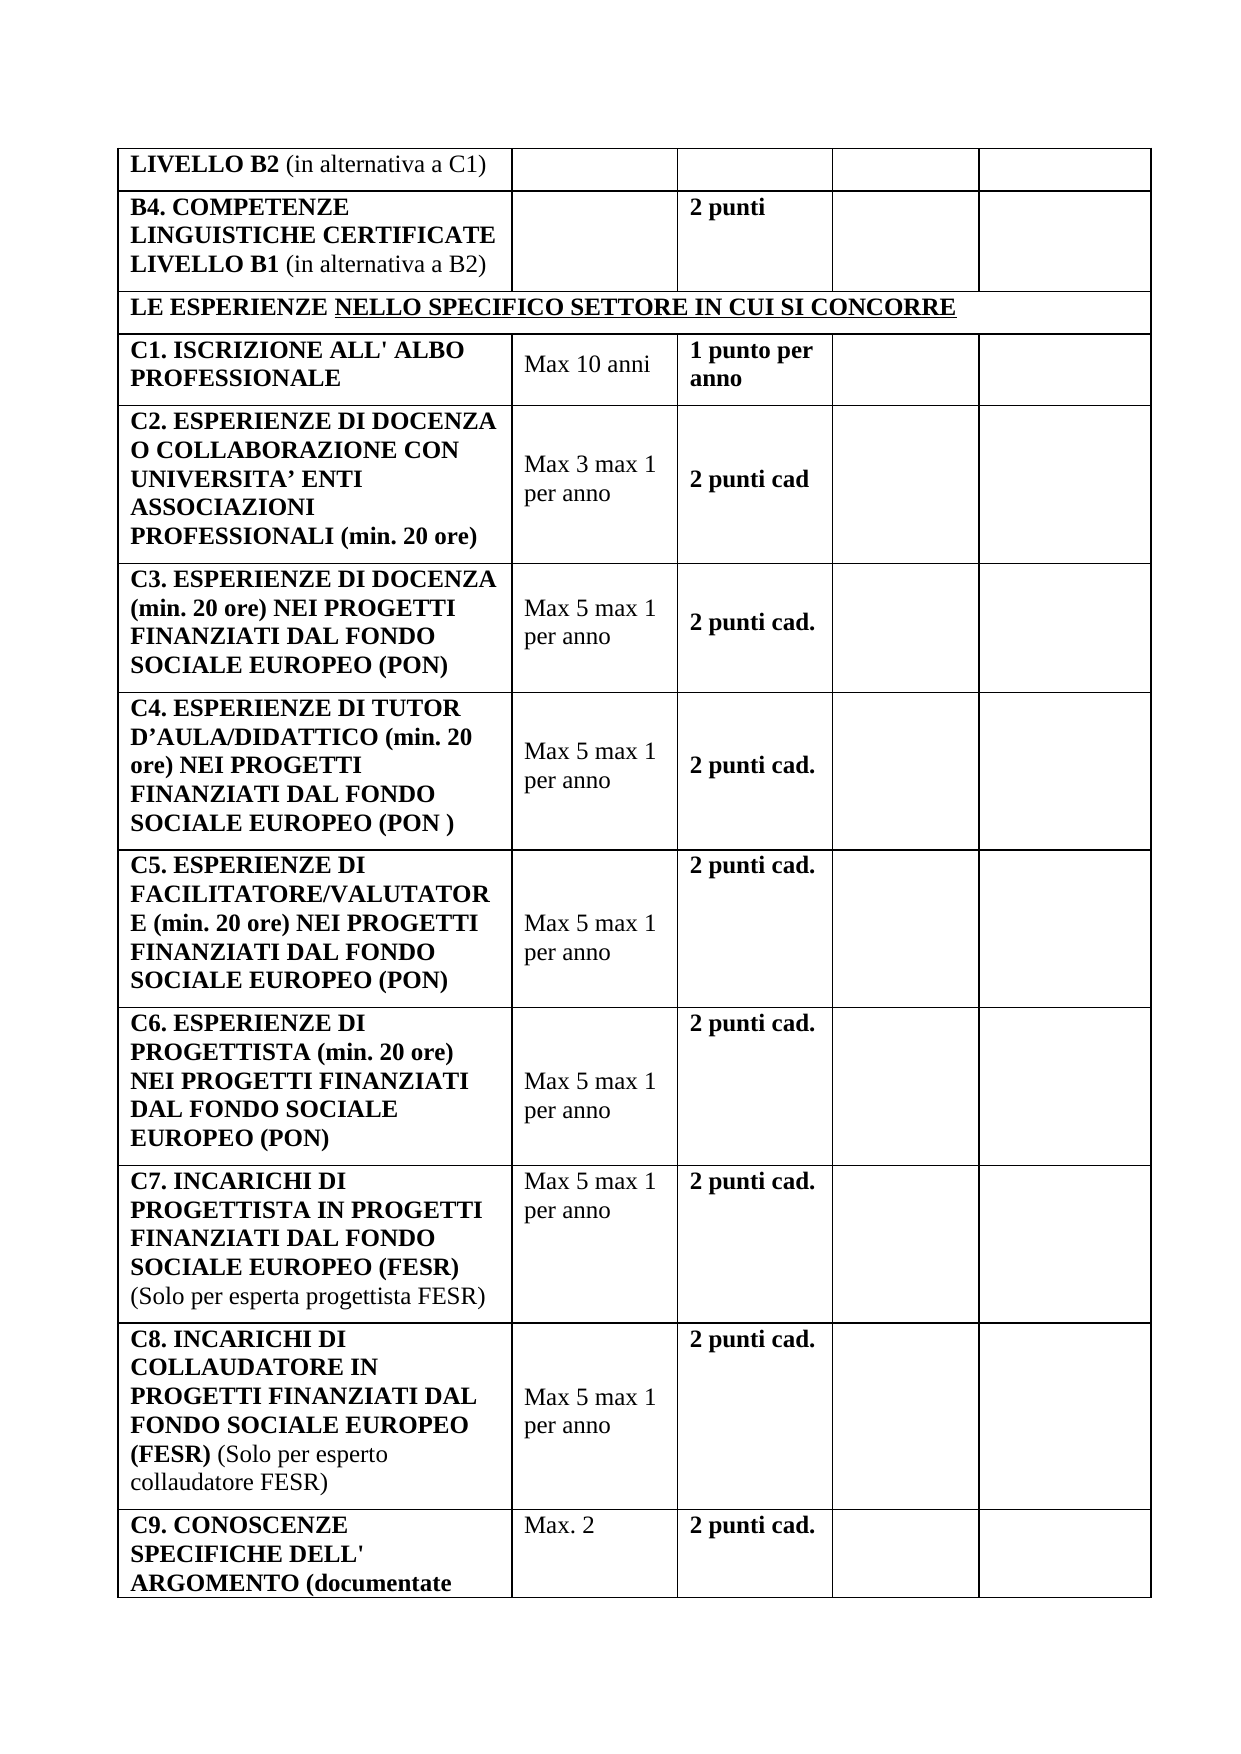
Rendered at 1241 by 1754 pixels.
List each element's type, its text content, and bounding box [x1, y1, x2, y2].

table_cell [833, 192, 978, 291]
table_cell 2 punti cad. [678, 851, 832, 1007]
table_cell Max 3 max 1 per anno [513, 406, 677, 562]
table_cell [980, 1324, 1150, 1509]
table_cell 1 punto per anno [678, 335, 832, 405]
table_cell [980, 1008, 1150, 1164]
table_cell Max 10 anni [513, 335, 677, 405]
table_cell C2. ESPERIENZE DI DOCENZA O COLLABORAZIONE CON UNIVERSITA’ ENTI ASSOCIAZIONI PROFESSIONALI (min. 20 ore) [119, 406, 511, 562]
table_cell C6. ESPERIENZE DI PROGETTISTA (min. 20 ore) NEI PROGETTI FINANZIATI DAL FONDO SOCIALE EUROPEO (PON) [119, 1008, 511, 1164]
table_cell C3. ESPERIENZE DI DOCENZA (min. 20 ore) NEI PROGETTI FINANZIATI DAL FONDO SOCIALE EUROPEO (PON) [119, 564, 511, 691]
table_cell 2 punti cad [678, 406, 832, 562]
table_cell [833, 1324, 978, 1509]
table_cell [513, 149, 677, 190]
table_cell [833, 406, 978, 562]
table_cell 2 punti cad. [678, 1008, 832, 1164]
table_cell [980, 1510, 1150, 1596]
table_cell [980, 693, 1150, 849]
table_cell [833, 851, 978, 1007]
table_cell [980, 192, 1150, 291]
table_cell Max 5 max 1 per anno [513, 693, 677, 849]
table_cell B4. COMPETENZE LINGUISTICHE CERTIFICATE LIVELLO B1 (in alternativa a B2) [119, 192, 511, 291]
table_cell 2 punti cad. [678, 693, 832, 849]
table_cell C4. ESPERIENZE DI TUTOR D’AULA/DIDATTICO (min. 20 ore) NEI PROGETTI FINANZIATI DAL FONDO SOCIALE EUROPEO (PON ) [119, 693, 511, 849]
table_cell Max. 2 [513, 1510, 677, 1596]
table_cell 2 punti cad. [678, 564, 832, 691]
table_cell [833, 1510, 978, 1596]
table_cell [833, 693, 978, 849]
table_cell [833, 149, 978, 190]
table_cell [980, 149, 1150, 190]
table_cell 2 punti cad. [678, 1324, 832, 1509]
table_cell LE ESPERIENZE NELLO SPECIFICO SETTORE IN CUI SI CONCORRE [119, 292, 1150, 333]
table_cell [833, 1008, 978, 1164]
table_cell [833, 335, 978, 405]
table_cell [513, 192, 677, 291]
table_cell Max 5 max 1 per anno [513, 851, 677, 1007]
table_cell [980, 335, 1150, 405]
table_cell Max 5 max 1 per anno [513, 1008, 677, 1164]
table_cell C5. ESPERIENZE DI FACILITATORE/VALUTATORE (min. 20 ore) NEI PROGETTI FINANZIATI DAL FONDO SOCIALE EUROPEO (PON) [119, 851, 511, 1007]
table_cell LIVELLO B2 (in alternativa a C1) [119, 149, 511, 190]
table_cell [980, 564, 1150, 691]
table_cell [980, 851, 1150, 1007]
table_cell [678, 149, 832, 190]
table_cell [980, 406, 1150, 562]
table_cell 2 punti cad. [678, 1510, 832, 1596]
table_cell C9. CONOSCENZE SPECIFICHE DELL' ARGOMENTO (documentate [119, 1510, 511, 1596]
table_cell C7. INCARICHI DI PROGETTISTA IN PROGETTI FINANZIATI DAL FONDO SOCIALE EUROPEO (FESR) (Solo per esperta progettista FESR) [119, 1166, 511, 1322]
table_cell Max 5 max 1 per anno [513, 1324, 677, 1509]
table_cell C1. ISCRIZIONE ALL' ALBO PROFESSIONALE [119, 335, 511, 405]
table_cell 2 punti [678, 192, 832, 291]
table_cell [980, 1166, 1150, 1322]
table_cell C8. INCARICHI DI COLLAUDATORE IN PROGETTI FINANZIATI DAL FONDO SOCIALE EUROPEO (FESR) (Solo per esperto collaudatore FESR) [119, 1324, 511, 1509]
table_cell Max 5 max 1 per anno [513, 1166, 677, 1322]
table_cell Max 5 max 1 per anno [513, 564, 677, 691]
table_cell [833, 564, 978, 691]
table_cell 2 punti cad. [678, 1166, 832, 1322]
table_cell [833, 1166, 978, 1322]
